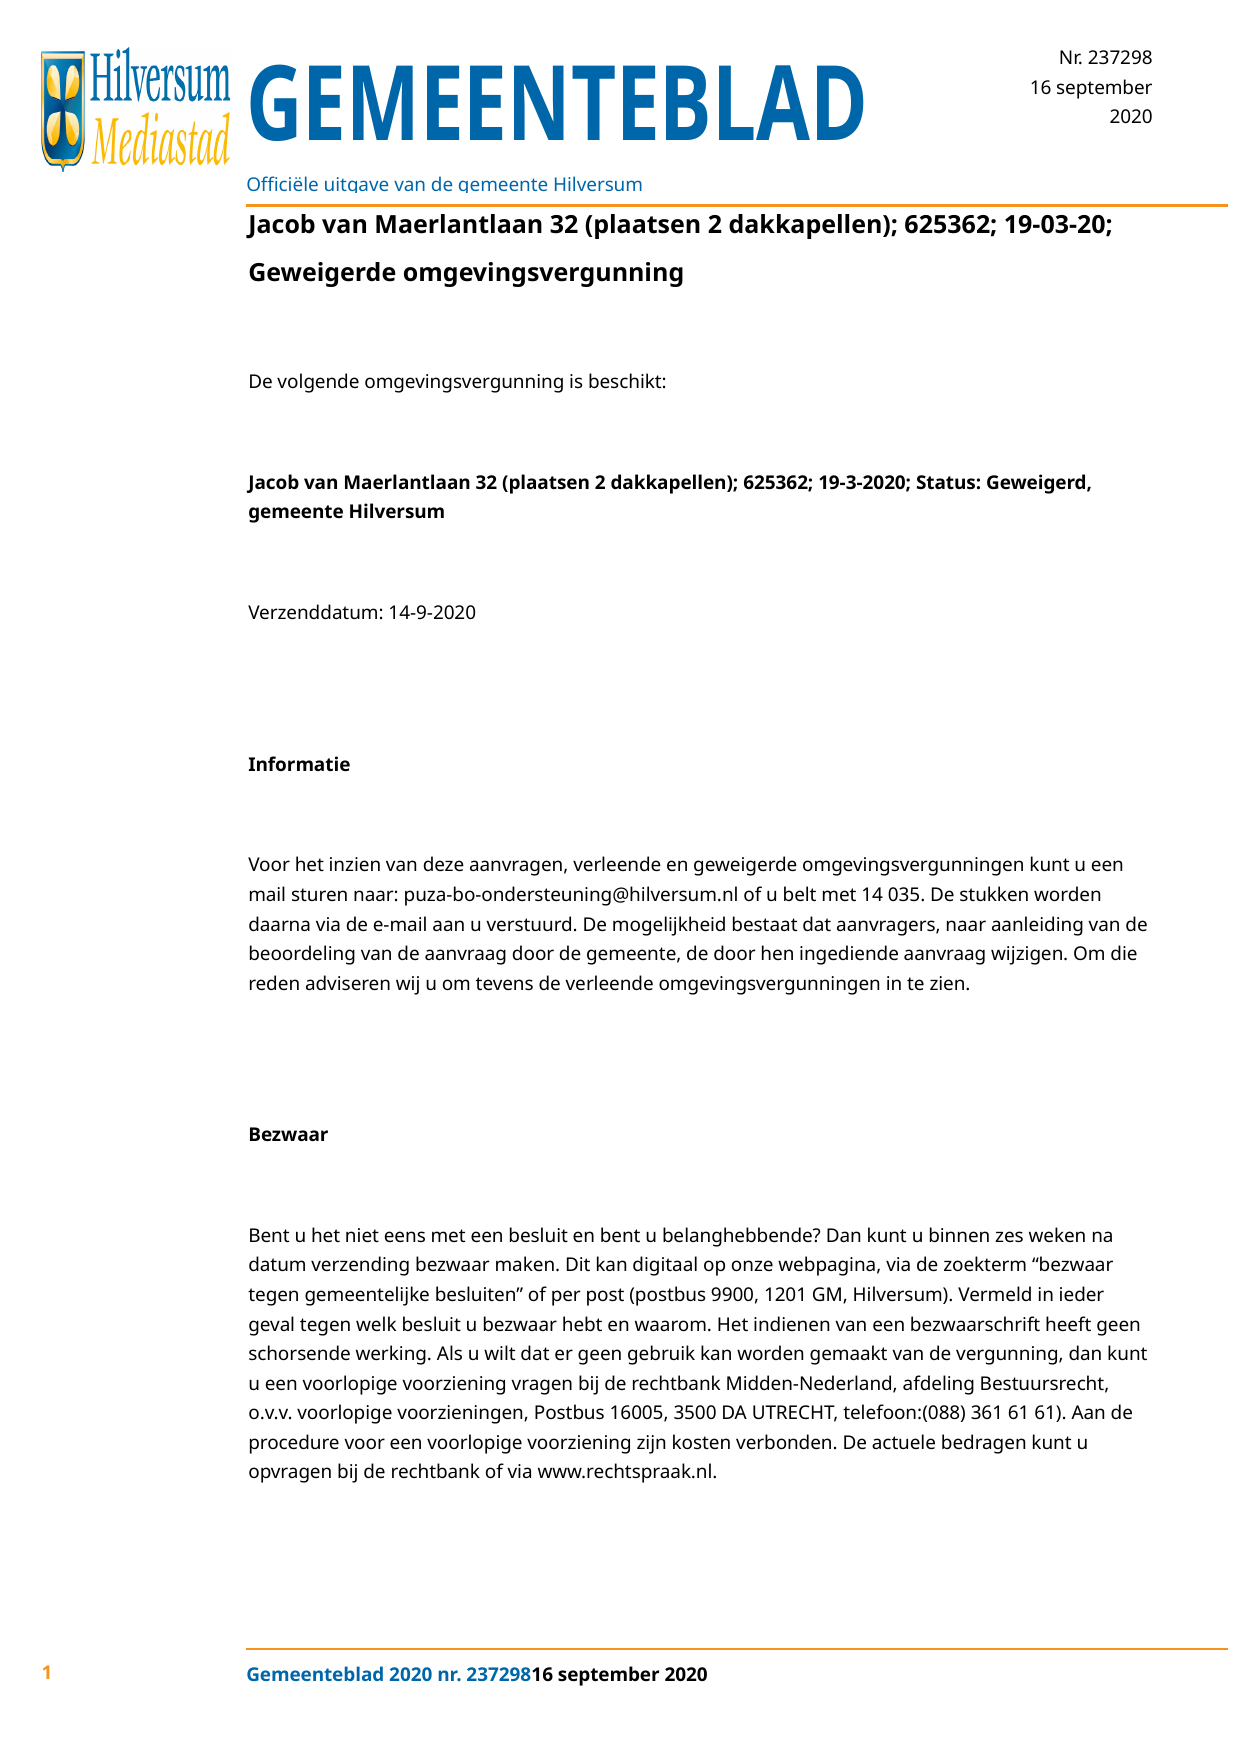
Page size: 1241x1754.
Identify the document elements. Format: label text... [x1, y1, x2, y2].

text De volgende omgevingsvergunning is beschikt: [248, 368, 1152, 394]
text Jacob van Maerlantlaan 32 (plaatsen 2 dakkapellen); 625362; 19-03-20; Geweigerde omgevingsvergunning [248, 207, 1152, 288]
text Voor het inzien van deze aanvragen, verleende en geweigerde omgevingsvergunningen kunt u een mail sturen naar: puza-bo-ondersteuning@hilversum.nl of u belt met 14 035. De stukken worden daarna via de e-mail aan u verstuurd. De mogelijkheid bestaat dat aanvragers, naar aanleiding van de beoordeling van de aanvraag door de gemeente, de door hen ingediende aanvraag wijzigen. Om die reden adviseren wij u om tevens de verleende omgevingsvergunningen in te zien. [248, 852, 1152, 996]
text Verzenddatum: 14-9-2020 [248, 599, 1152, 625]
text Informatie [248, 751, 1152, 777]
text Bezwaar [248, 1121, 1152, 1147]
text Jacob van Maerlantlaan 32 (plaatsen 2 dakkapellen); 625362; 19-3-2020; Status: Geweigerd, gemeente Hilversum [248, 469, 1152, 524]
text Bent u het niet eens met een besluit en bent u belanghebbende? Dan kunt u binnen zes weken na datum verzending bezwaar maken. Dit kan digitaal op onze webpagina, via de zoekterm “bezwaar tegen gemeentelijke besluiten” of per post (postbus 9900, 1201 GM, Hilversum). Vermeld in ieder geval tegen welk besluit u bezwaar hebt en waarom. Het indienen van een bezwaarschrift heeft geen schorsende werking. Als u wilt dat er geen gebruik kan worden gemaakt van de vergunning, dan kunt u een voorlopige voorziening vragen bij de rechtbank Midden-Nederland, afdeling Bestuursrecht, o.v.v. voorlopige voorzieningen, Postbus 16005, 3500 DA UTRECHT, telefoon:(088) 361 61 61). Aan de procedure voor een voorlopige voorziening zijn kosten verbonden. De actuele bedragen kunt u opvragen bij de rechtbank of via www.rechtspraak.nl. [248, 1222, 1152, 1484]
picture [41, 47, 231, 172]
